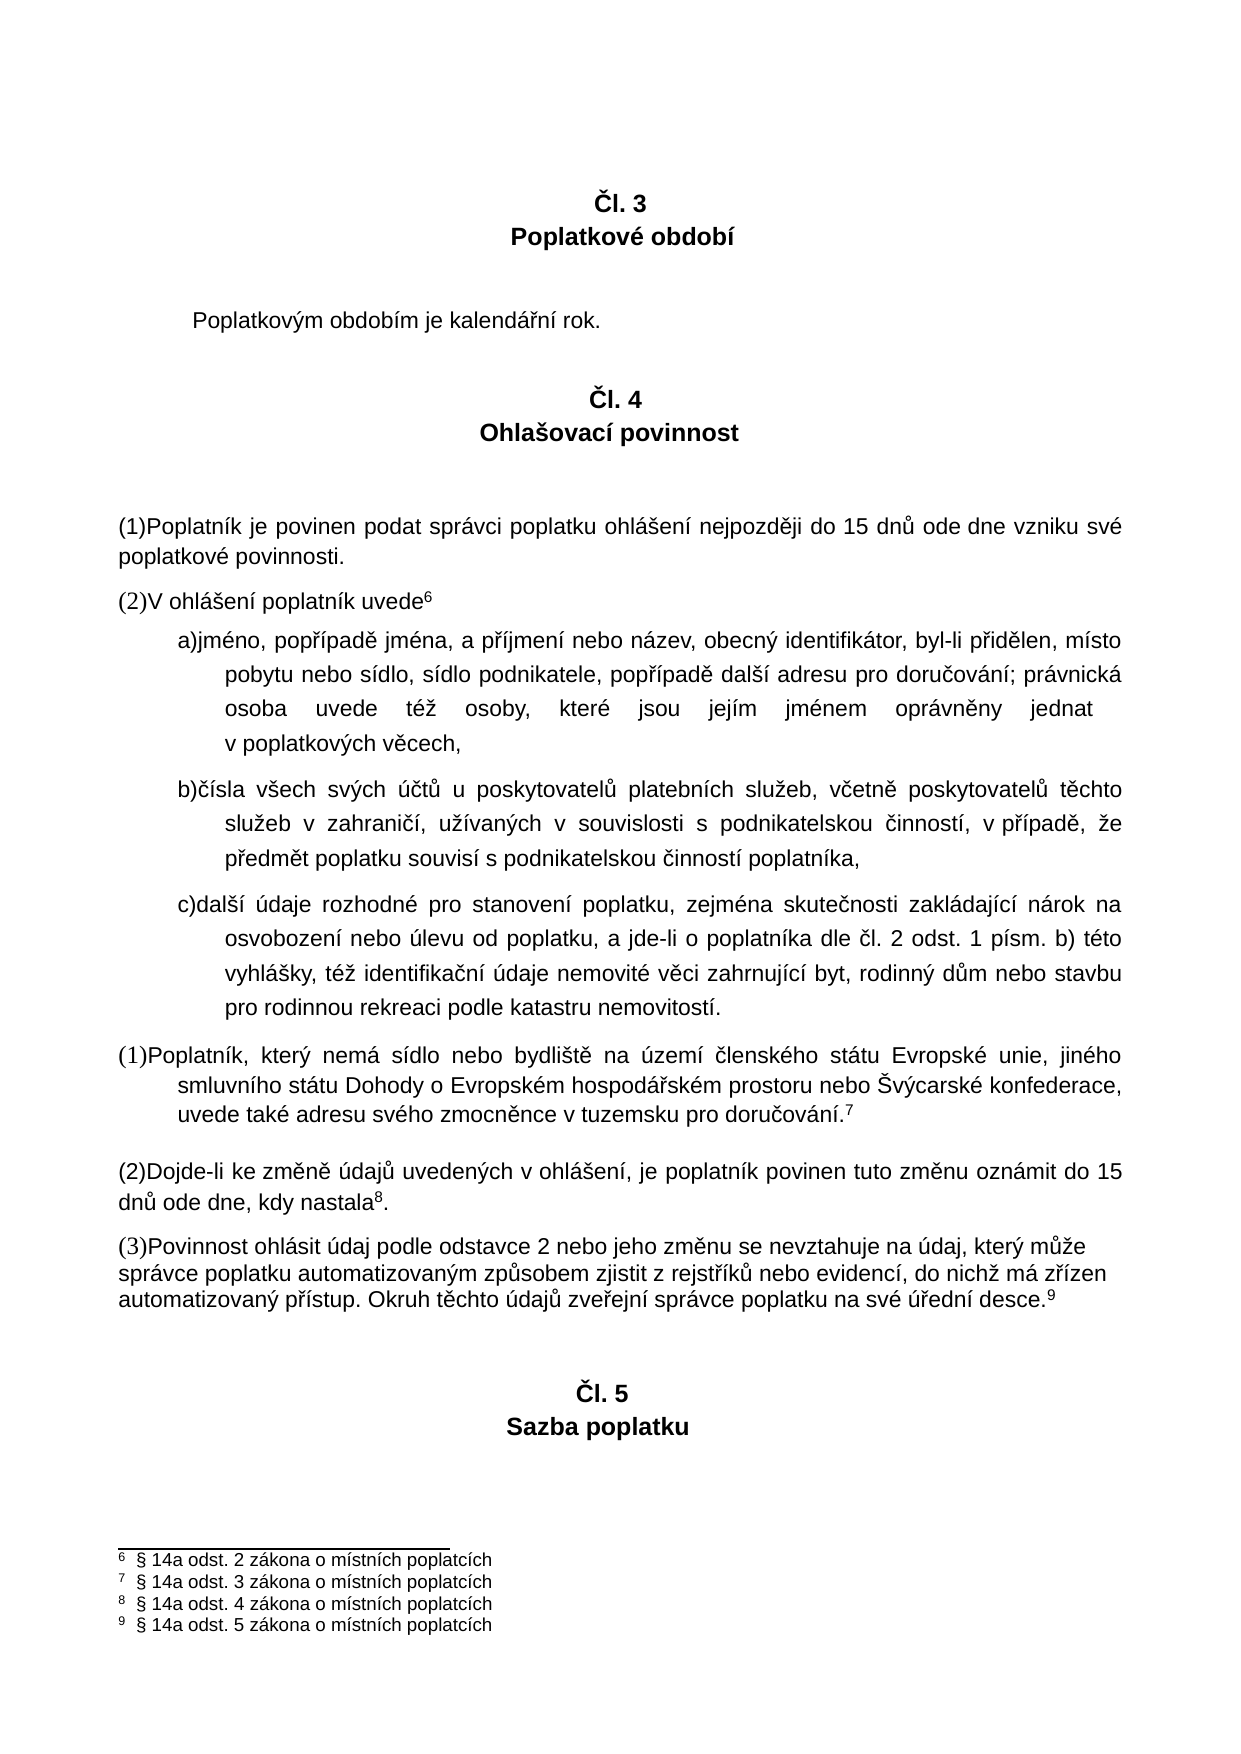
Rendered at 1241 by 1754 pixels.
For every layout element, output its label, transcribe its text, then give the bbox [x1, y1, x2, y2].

subtitle Čl. 5 Sazba poplatku [118, 1379, 1122, 1441]
text Čl. 4 Ohlašovací povinnost [118, 384, 1122, 446]
subtitle Čl. 3 [118, 189, 1122, 217]
list § 14a odst. 2 zákona o místních poplatcích [118, 1549, 1122, 1571]
list § 14a odst. 3 zákona o místních poplatcích [118, 1571, 1122, 1592]
list Dojde-li ke změně údajů uvedených v ohlášení, je poplatník povinen tuto změnu oznámit do 15 dnů ode dne, kdy nastala. [118, 1158, 1122, 1215]
text Poplatkové období [118, 222, 1122, 250]
list Poplatník, který nemá sídlo nebo bydliště na území členského státu Evropské unie, jiného smluvního státu Dohody o Evropském hospodářském prostoru nebo Švýcarské konfederace, uvede také adresu svého zmocněnce v tuzemsku pro doručování. [118, 1040, 1122, 1127]
list další údaje rozhodné pro stanovení poplatku, zejména skutečnosti zakládající nárok na osvobození nebo úlevu od poplatku, a jde-li o poplatníka dle čl. 2 odst. 1 písm. b) této vyhlášky, též identifikační údaje nemovité věci zahrnující byt, rodinný dům nebo stavbu pro rodinnou rekreaci podle katastru nemovitostí. [177, 891, 1122, 1020]
subtitle Poplatkovým obdobím je kalendářní rok. [118, 307, 1122, 333]
list Povinnost ohlásit údaj podle odstavce 2 nebo jeho změnu se nevztahuje na údaj, který může správce poplatku automatizovaným způsobem zjistit z rejstříků nebo evidencí, do nichž má zřízen automatizovaný přístup. Okruh těchto údajů zveřejní správce poplatku na své úřední desce. [118, 1231, 1122, 1313]
list jméno, popřípadě jména, a příjmení nebo název, obecný identifikátor, byl-li přidělen, místo pobytu nebo sídlo, sídlo podnikatele, popřípadě další adresu pro doručování; právnická osoba uvede též osoby, které jsou jejím jménem oprávněny jednat v poplatkových věcech, [177, 627, 1122, 756]
list čísla všech svých účtů u poskytovatelů platebních služeb, včetně poskytovatelů těchto služeb v zahraničí, užívaných v souvislosti s podnikatelskou činností, v případě, že předmět poplatku souvisí s podnikatelskou činností poplatníka, [177, 776, 1122, 871]
list § 14a odst. 4 zákona o místních poplatcích [118, 1592, 1122, 1614]
list Poplatník je povinen podat správci poplatku ohlášení nejpozději do 15 dnů ode dne vzniku své poplatkové povinnosti. [118, 513, 1122, 569]
list § 14a odst. 5 zákona o místních poplatcích [118, 1614, 1122, 1635]
list V ohlášení poplatník uvede [118, 586, 1122, 614]
